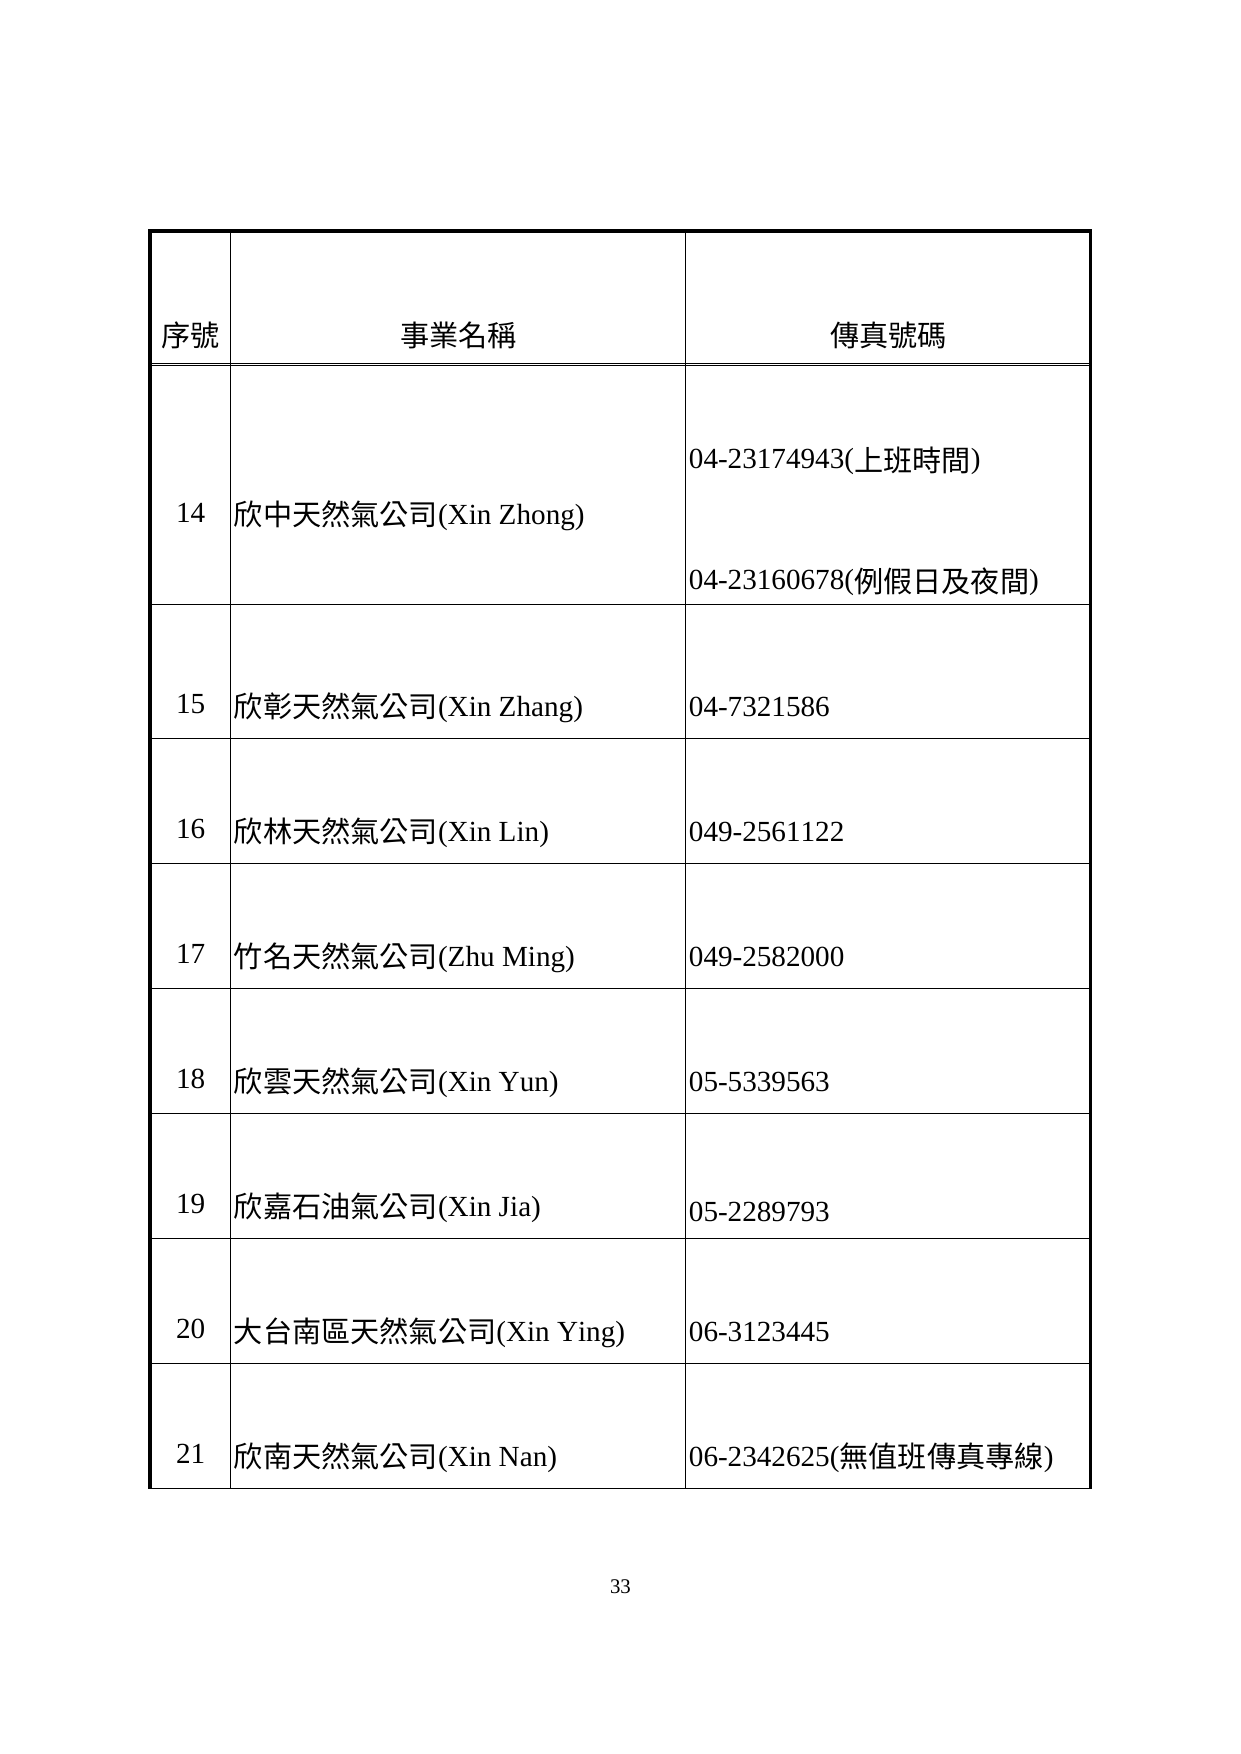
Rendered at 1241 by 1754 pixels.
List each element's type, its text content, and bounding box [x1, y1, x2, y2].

table_cell 06-2342625(無值班傳真專線) [686, 1364, 1089, 1488]
table_cell 14 [152, 366, 230, 604]
table_cell 049-2582000 [686, 864, 1089, 988]
table_cell 04-7321586 [686, 605, 1089, 738]
table_cell 欣中天然氣公司(Xin Zhong) [231, 366, 685, 604]
table_cell 16 [152, 739, 230, 863]
table_cell 05-2289793 [686, 1114, 1089, 1238]
table_cell 15 [152, 605, 230, 738]
table_cell 欣彰天然氣公司(Xin Zhang) [231, 605, 685, 738]
table_cell 04-23174943(上班時間) 04-23160678(例假日及夜間) [686, 366, 1089, 604]
table_cell 欣南天然氣公司(Xin Nan) [231, 1364, 685, 1488]
table_cell 欣雲天然氣公司(Xin Yun) [231, 989, 685, 1113]
table_cell 21 [152, 1364, 230, 1488]
table_header 事業名稱 [231, 233, 685, 363]
table_header 傳真號碼 [686, 233, 1089, 363]
table_cell 竹名天然氣公司(Zhu Ming) [231, 864, 685, 988]
table_cell 欣林天然氣公司(Xin Lin) [231, 739, 685, 863]
table_cell 049-2561122 [686, 739, 1089, 863]
table_cell 17 [152, 864, 230, 988]
table_cell 19 [152, 1114, 230, 1238]
table_cell 06-3123445 [686, 1239, 1089, 1363]
table_cell 05-5339563 [686, 989, 1089, 1113]
table_header 序號 [152, 233, 230, 363]
table_cell 大台南區天然氣公司(Xin Ying) [231, 1239, 685, 1363]
table_cell 欣嘉石油氣公司(Xin Jia) [231, 1114, 685, 1238]
table_cell 20 [152, 1239, 230, 1363]
table_cell 18 [152, 989, 230, 1113]
